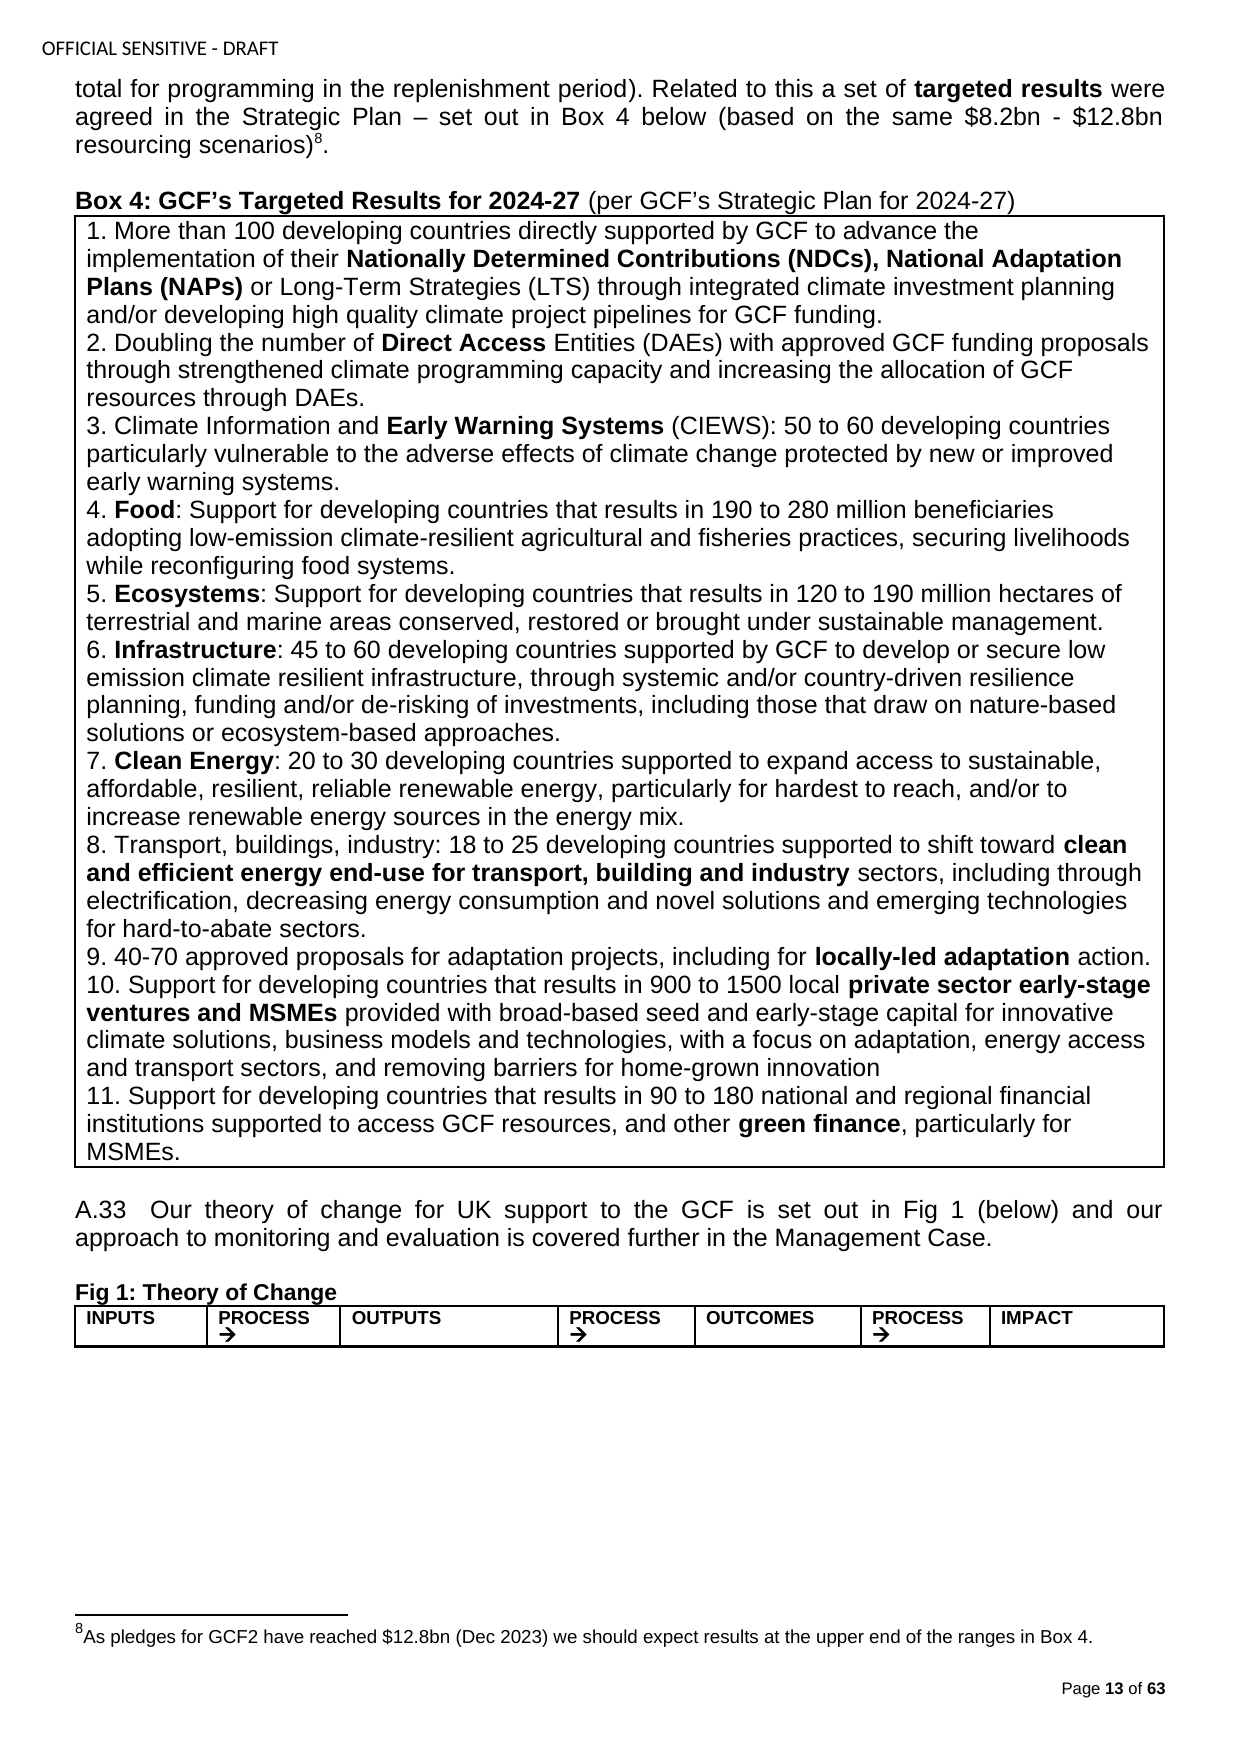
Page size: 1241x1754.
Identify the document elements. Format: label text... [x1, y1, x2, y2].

table_header PROCESS à [862, 1307, 989, 1345]
table_header PROCESS à [559, 1307, 694, 1345]
table_header IMPACT [991, 1307, 1163, 1345]
text A.33 Our theory of change for UK support to the GCF is set out in Fig 1 (below) and our approach to monitoring and evaluation is covered further in the Management Case. [75, 1196, 1165, 1252]
table_header INPUTS [76, 1307, 206, 1345]
text Fig 1: Theory of Change [75, 1279, 1165, 1305]
table_header OUTPUTS [341, 1307, 557, 1345]
table_header PROCESS à [208, 1307, 339, 1345]
text total for programming in the replenishment period). Related to this a set of targeted results were agreed in the Strategic Plan – set out in Box 4 below (based on the same $8.2bn - $12.8bn resourcing scenarios). [75, 75, 1165, 159]
text As pledges for GCF2 have reached $12.8bn (Dec 2023) we should expect results at the upper end of the ranges in Box 4. [75, 1621, 1165, 1649]
table_header OUTCOMES [696, 1307, 860, 1345]
table_header 1. More than 100 developing countries directly supported by GCF to advance the implementation of their Nationally Determined Contributions (NDCs), National Adaptation Plans (NAPs) or Long-Term Strategies (LTS) through integrated climate investment planning and/or developing high quality climate project pipelines for GCF funding. 2. Doubling the number of Direct Access Entities (DAEs) with approved GCF funding proposals through strengthened climate programming capacity and increasing the allocation of GCF resources through DAEs. 3. Climate Information and Early Warning Systems (CIEWS): 50 to 60 developing countries particularly vulnerable to the adverse effects of climate change protected by new or improved early warning systems. 4. Food: Support for developing countries that results in 190 to 280 million beneficiaries adopting low-emission climate-resilient agricultural and fisheries practices, securing livelihoods while reconfiguring food systems. 5. Ecosystems: Support for developing countries that results in 120 to 190 million hectares of terrestrial and marine areas conserved, restored or brought under sustainable management. 6. Infrastructure: 45 to 60 developing countries supported by GCF to develop or secure low emission climate resilient infrastructure, through systemic and/or country-driven resilience planning, funding and/or de-risking of investments, including those that draw on nature-based solutions or ecosystem-based approaches. 7. Clean Energy: 20 to 30 developing countries supported to expand access to sustainable, affordable, resilient, reliable renewable energy, particularly for hardest to reach, and/or to increase renewable energy sources in the energy mix. 8. Transport, buildings, industry: 18 to 25 developing countries supported to shift toward clean and efficient energy end-use for transport, building and industry sectors, including through electrification, decreasing energy consumption and novel solutions and emerging technologies for hard-to-abate sectors. 9. 40-70 approved proposals for adaptation projects, including for locally-led adaptation action. 10. Support for developing countries that results in 900 to 1500 local private sector early-stage ventures and MSMEs provided with broad-based seed and early-stage capital for innovative climate solutions, business models and technologies, with a focus on adaptation, energy access and transport sectors, and removing barriers for home-grown innovation 11. Support for developing countries that results in 90 to 180 national and regional financial institutions supported to access GCF resources, and other green finance, particularly for MSMEs. [76, 217, 1163, 1166]
text Box 4: GCF’s Targeted Results for 2024-27 (per GCF’s Strategic Plan for 2024-27) [75, 187, 1165, 214]
